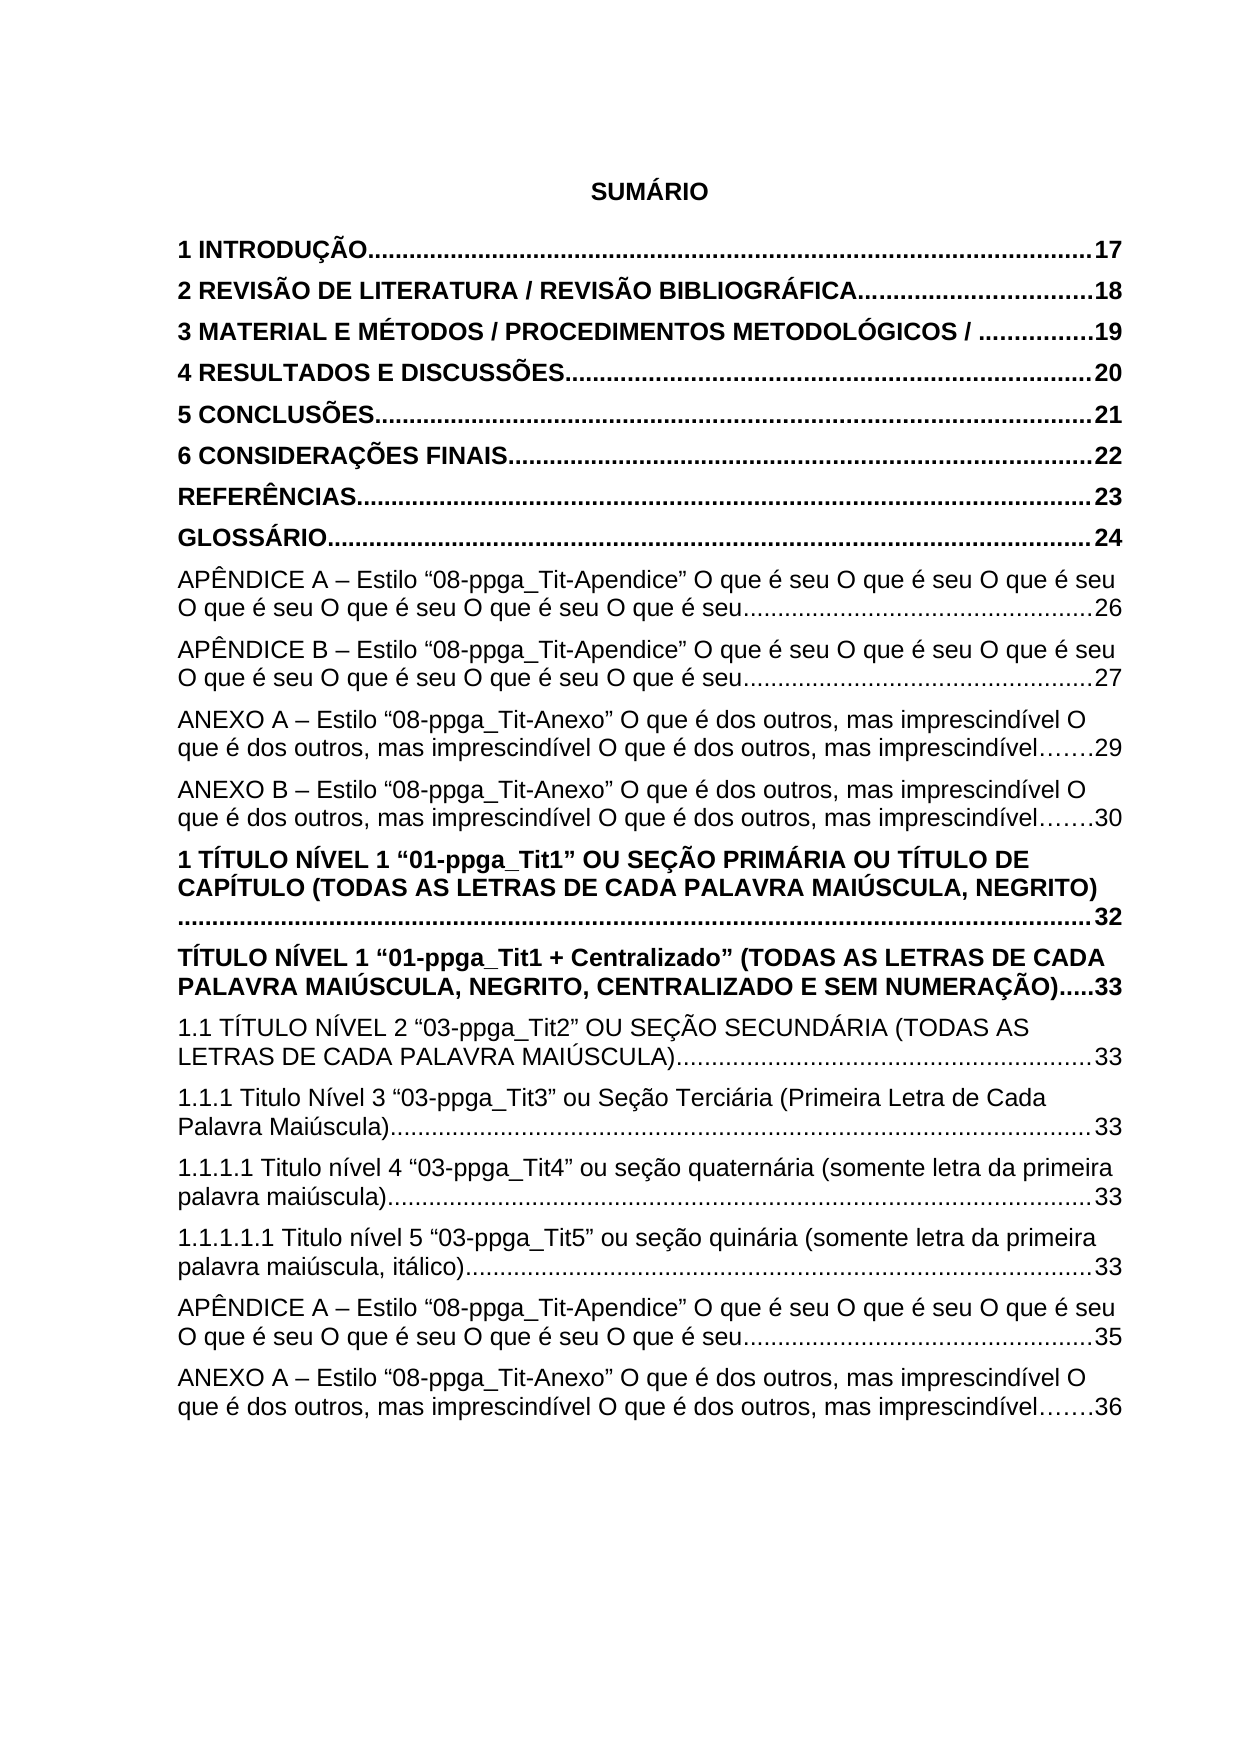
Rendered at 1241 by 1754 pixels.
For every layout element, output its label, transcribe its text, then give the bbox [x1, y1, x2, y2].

text 1.1.1.1 Titulo nível 4 “03-ppga_Tit4” ou seção quaternária (somente letra da primeira palavra maiúscula) 33 [177, 1153, 1122, 1211]
text 1.1.1.1.1 Titulo nível 5 “03-ppga_Tit5” ou seção quinária (somente letra da primeira palavra maiúscula, itálico) 33 [177, 1223, 1122, 1281]
text 2 REVISÃO DE LITERATURA / REVISÃO BIBLIOGRÁFICA... 18 [177, 276, 1122, 305]
text ANEXO A – Estilo “08-ppga_Tit-Anexo” O que é dos outros, mas imprescindível O que é dos outros, mas imprescindível O que é dos outros, mas imprescindível 36 [177, 1363, 1122, 1421]
text 6 CONSIDERAÇÕES FINAIS 22 [177, 441, 1122, 470]
text 1 TÍTULO NÍVEL 1 “01-ppga_Tit1” OU SEÇÃO PRIMÁRIA OU TÍTULO DE CAPÍTULO (TODAS AS LETRAS DE CADA PALAVRA MAIÚSCULA, NEGRITO) 32 [177, 845, 1122, 931]
text GLOSSÁRIO 24 [177, 523, 1122, 552]
text 1.1.1 Titulo Nível 3 “03-ppga_Tit3” ou Seção Terciária (Primeira Letra de Cada Palavra Maiúscula) 33 [177, 1083, 1122, 1141]
text REFERÊNCIAS 23 [177, 482, 1122, 511]
text 1 INTRODUÇÃO 17 [177, 235, 1122, 263]
text APÊNDICE B – Estilo “08-ppga_Tit-Apendice” O que é seu O que é seu O que é seu O que é seu O que é seu O que é seu O que é seu 27 [177, 635, 1122, 692]
text APÊNDICE A – Estilo “08-ppga_Tit-Apendice” O que é seu O que é seu O que é seu O que é seu O que é seu O que é seu O que é seu 35 [177, 1293, 1122, 1351]
text ANEXO B – Estilo “08-ppga_Tit-Anexo” O que é dos outros, mas imprescindível O que é dos outros, mas imprescindível O que é dos outros, mas imprescindível 30 [177, 775, 1122, 832]
text 3 MATERIAL E MÉTODOS / PROCEDIMENTOS METODOLÓGICOS / ... 19 [177, 317, 1122, 346]
text ANEXO A – Estilo “08-ppga_Tit-Anexo” O que é dos outros, mas imprescindível O que é dos outros, mas imprescindível O que é dos outros, mas imprescindível 29 [177, 705, 1122, 762]
text SUMÁRIO [177, 177, 1122, 206]
text 5 CONCLUSÕES 21 [177, 400, 1122, 428]
text 4 RESULTADOS E DISCUSSÕES 20 [177, 358, 1122, 387]
text TÍTULO NÍVEL 1 “01-ppga_Tit1 + Centralizado” (TODAS AS LETRAS DE CADA PALAVRA MAIÚSCULA, NEGRITO, CENTRALIZADO E SEM NUMERAÇÃO) 33 [177, 943, 1122, 1001]
text 1.1 TÍTULO NÍVEL 2 “03-ppga_Tit2” OU SEÇÃO SECUNDÁRIA (TODAS AS LETRAS DE CADA PALAVRA MAIÚSCULA) 33 [177, 1013, 1122, 1071]
text APÊNDICE A – Estilo “08-ppga_Tit-Apendice” O que é seu O que é seu O que é seu O que é seu O que é seu O que é seu O que é seu 26 [177, 565, 1122, 622]
